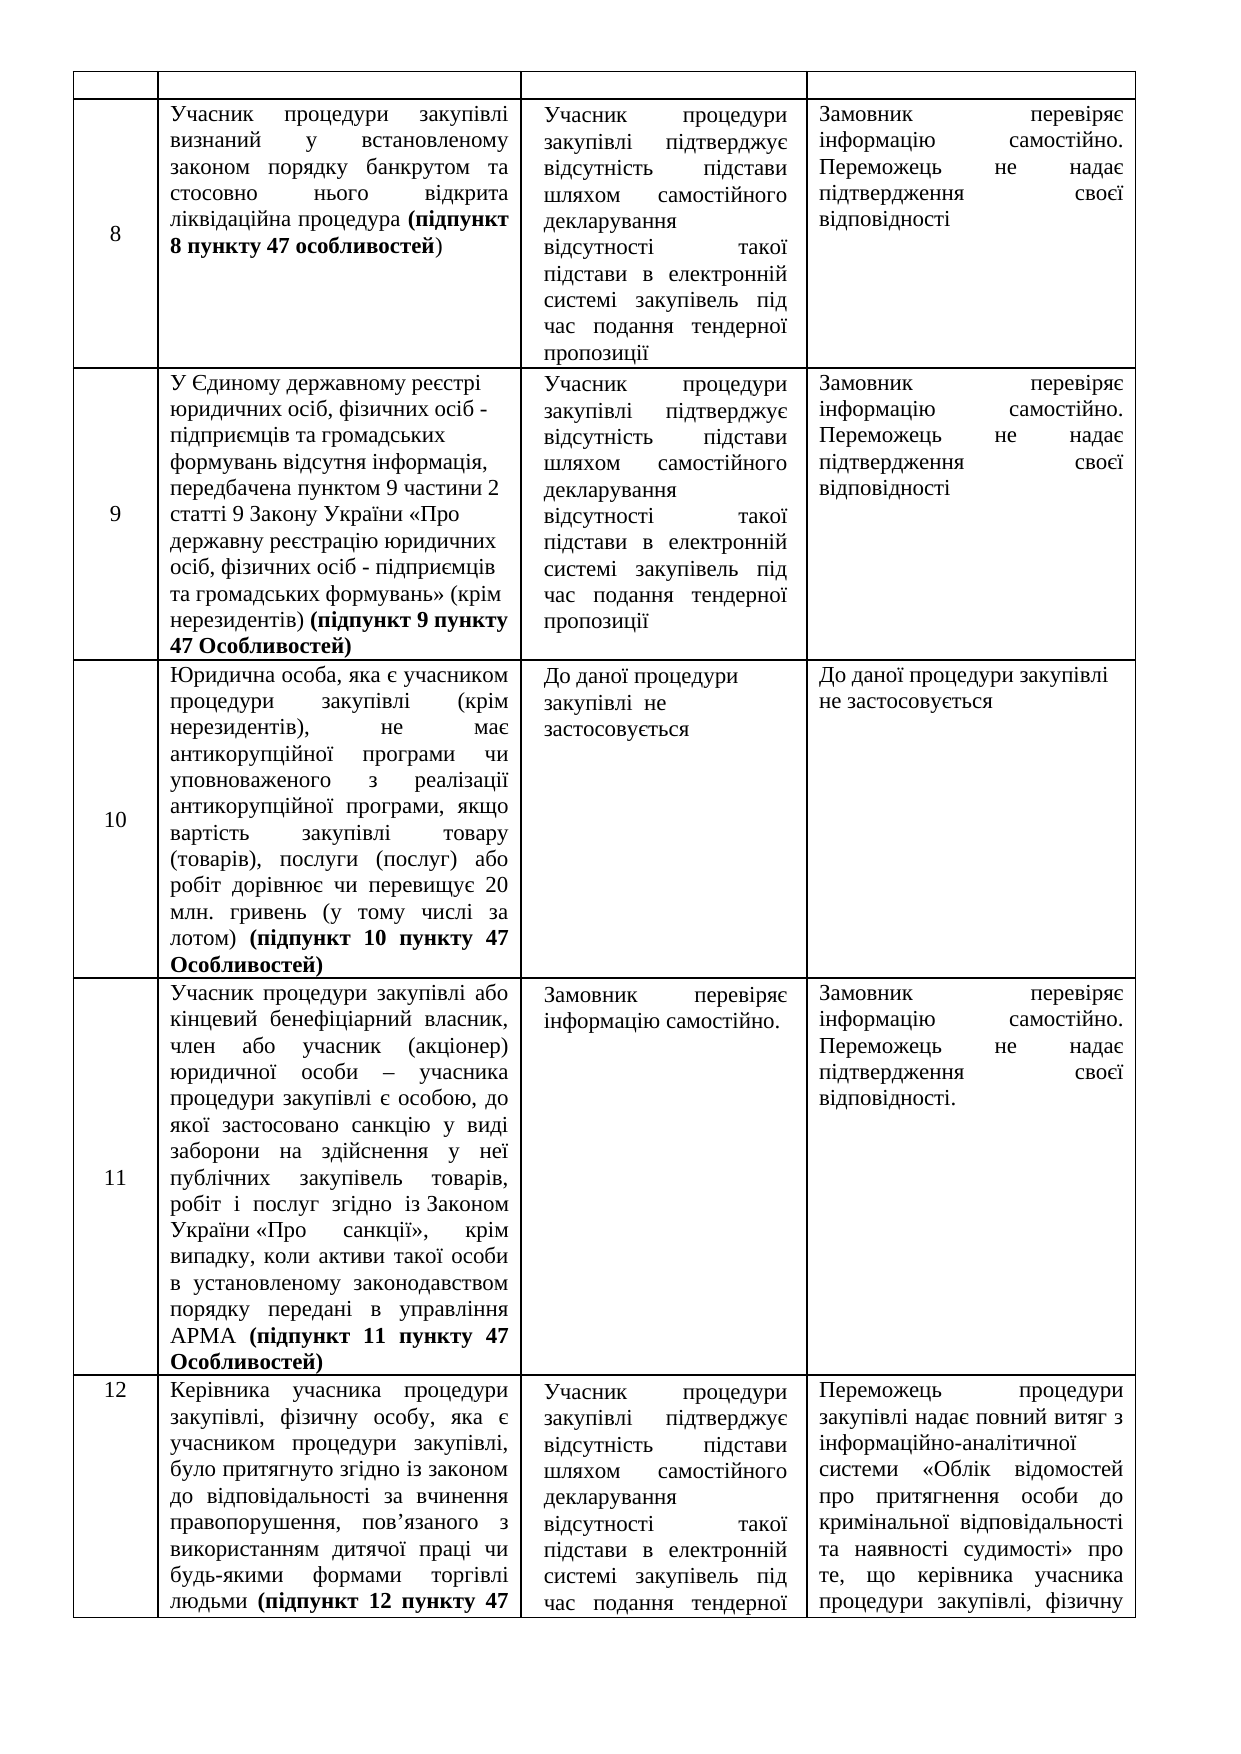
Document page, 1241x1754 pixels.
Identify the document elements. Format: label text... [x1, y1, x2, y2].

table_cell Учасник процедури закупівлі підтверджує відсутність підстави шляхом самостійного декларування відсутності такої підстави в електронній системі закупівель під час подання тендерної [522, 1376, 806, 1617]
table_cell [159, 72, 520, 98]
table_cell Переможець процедури закупівлі надає повний витяг з інформаційно-аналітичної системи «Облік відомостей про притягнення особи до кримінальної відповідальності та наявності судимості» про те, що керівника учасника процедури закупівлі, фізичну [808, 1376, 1135, 1617]
table_cell Юридична особа, яка є учасником процедури закупівлі (крім нерезидентів), не має антикорупційної програми чи уповноваженого з реалізації антикорупційної програми, якщо вартість закупівлі товару (товарів), послуги (послуг) або робіт дорівнює чи перевищує 20 млн. гривень (у тому числі за лотом) (підпункт 10 пункту 47 Особливостей) [159, 661, 520, 977]
table_cell [808, 72, 1135, 98]
table_cell [522, 72, 806, 98]
table_cell Замовник перевіряє інформацію самостійно. Переможець не надає підтвердження своєї відповідності. [808, 979, 1135, 1374]
table_cell Замовник перевіряє інформацію самостійно. [522, 979, 806, 1374]
table_cell До даної процедури закупівлі не застосовується [808, 661, 1135, 977]
table_cell Учасник процедури закупівлі підтверджує відсутність підстави шляхом самостійного декларування відсутності такої підстави в електронній системі закупівель під час подання тендерної пропозиції [522, 369, 806, 659]
table_cell Учасник процедури закупівлі визнаний у встановленому законом порядку банкрутом та стосовно нього відкрита ліквідаційна процедура (підпункт 8 пункту 47 особливостей) [159, 100, 520, 367]
table_cell У Єдиному державному реєстрі юридичних осіб, фізичних осіб - підприємців та громадських формувань відсутня інформація, передбачена пунктом 9 частини 2 статті 9 Закону України «Про державну реєстрацію юридичних осіб, фізичних осіб - підприємців та громадських формувань» (крім нерезидентів) (підпункт 9 пункту 47 Особливостей) [159, 369, 520, 659]
table_cell Замовник перевіряє інформацію самостійно. Переможець не надає підтвердження своєї відповідності [808, 369, 1135, 659]
table_cell 12 [74, 1376, 157, 1617]
table_cell 10 [74, 661, 157, 977]
table_cell Учасник процедури закупівлі підтверджує відсутність підстави шляхом самостійного декларування відсутності такої підстави в електронній системі закупівель під час подання тендерної пропозиції [522, 100, 806, 367]
table_cell Замовник перевіряє інформацію самостійно. Переможець не надає підтвердження своєї відповідності [808, 100, 1135, 367]
table_cell До даної процедури закупівлі не застосовується [522, 661, 806, 977]
table_cell 8 [74, 100, 157, 367]
table_cell Учасник процедури закупівлі або кінцевий бенефіціарний власник, член або учасник (акціонер) юридичної особи – учасника процедури закупівлі є особою, до якої застосовано санкцію у виді заборони на здійснення у неї публічних закупівель товарів, робіт і послуг згідно із Законом України «Про санкції», крім випадку, коли активи такої особи в установленому законодавством порядку передані в управління АРМА (підпункт 11 пункту 47 Особливостей) [159, 979, 520, 1374]
table_cell 11 [74, 979, 157, 1374]
table_cell [74, 72, 157, 98]
table_cell Керівника учасника процедури закупівлі, фізичну особу, яка є учасником процедури закупівлі, було притягнуто згідно із законом до відповідальності за вчинення правопорушення, пов’язаного з використанням дитячої праці чи будь-якими формами торгівлі людьми (підпункт 12 пункту 47 [159, 1376, 520, 1617]
table_cell 9 [74, 369, 157, 659]
